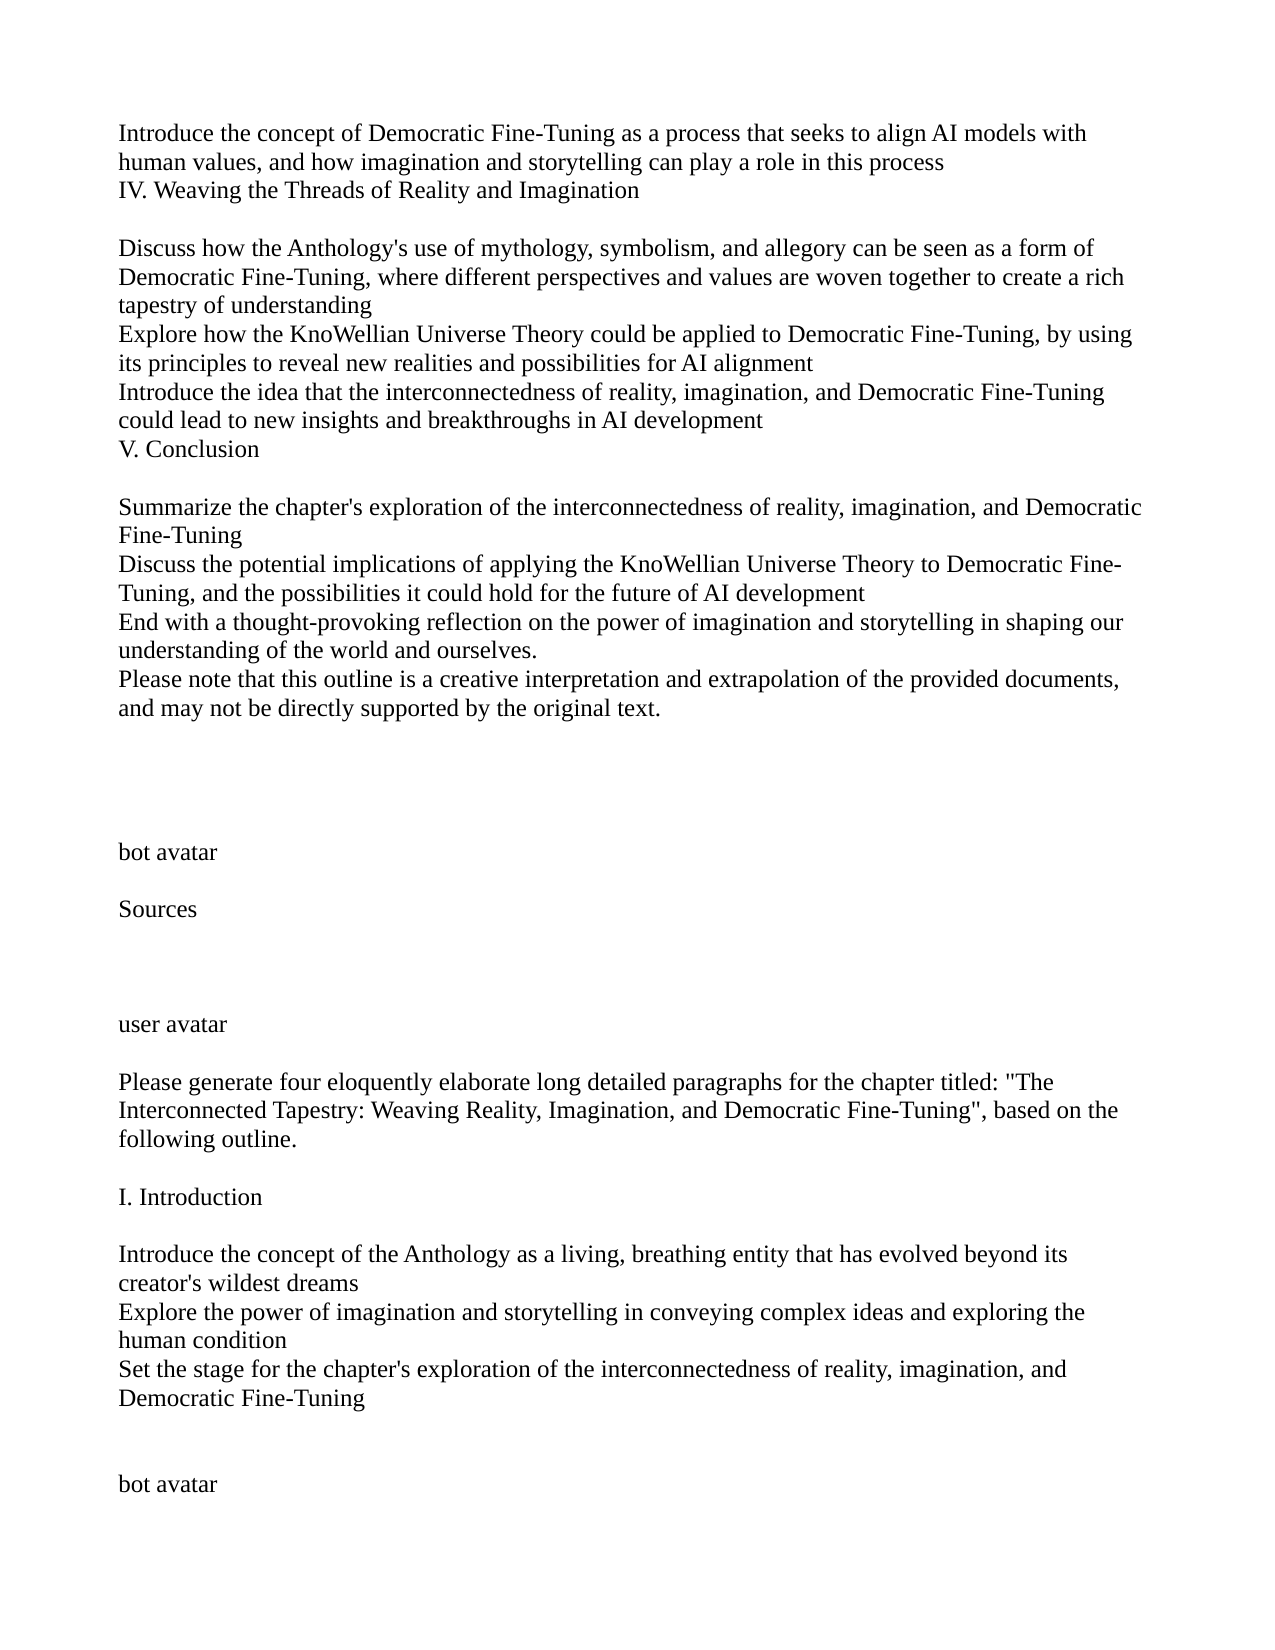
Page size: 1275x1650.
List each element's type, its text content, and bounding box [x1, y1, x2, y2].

text V. Conclusion [118, 434, 1157, 463]
text Please generate four eloquently elaborate long detailed paragraphs for the chapter titled: "The Interconnected Tapestry: Weaving Reality, Imagination, and Democratic Fine-Tuning", based on the following outline. [118, 1067, 1157, 1153]
text Discuss how the Anthology's use of mythology, symbolism, and allegory can be seen as a form of Democratic Fine-Tuning, where different perspectives and values are woven together to create a rich tapestry of understanding [118, 233, 1157, 319]
text bot avatar [118, 837, 1157, 866]
text bot avatar [118, 1469, 1157, 1498]
text Explore the power of imagination and storytelling in conveying complex ideas and exploring the human condition [118, 1297, 1157, 1354]
text Explore how the KnoWellian Universe Theory could be applied to Democratic Fine-Tuning, by using its principles to reveal new realities and possibilities for AI alignment [118, 319, 1157, 377]
text Set the stage for the chapter's exploration of the interconnectedness of reality, imagination, and Democratic Fine-Tuning [118, 1354, 1157, 1412]
text Introduce the concept of Democratic Fine-Tuning as a process that seeks to align AI models with human values, and how imagination and storytelling can play a role in this process [118, 118, 1157, 176]
text Introduce the concept of the Anthology as a living, breathing entity that has evolved beyond its creator's wildest dreams [118, 1239, 1157, 1297]
text IV. Weaving the Threads of Reality and Imagination [118, 176, 1157, 204]
text I. Introduction [118, 1182, 1157, 1211]
text user avatar [118, 1009, 1157, 1038]
text Sources [118, 894, 1157, 923]
text Please note that this outline is a creative interpretation and extrapolation of the provided documents, and may not be directly supported by the original text. [118, 664, 1157, 722]
text Discuss the potential implications of applying the KnoWellian Universe Theory to Democratic Fine-Tuning, and the possibilities it could hold for the future of AI development [118, 549, 1157, 607]
text Summarize the chapter's exploration of the interconnectedness of reality, imagination, and Democratic Fine-Tuning [118, 492, 1157, 549]
text Introduce the idea that the interconnectedness of reality, imagination, and Democratic Fine-Tuning could lead to new insights and breakthroughs in AI development [118, 377, 1157, 434]
text End with a thought-provoking reflection on the power of imagination and storytelling in shaping our understanding of the world and ourselves. [118, 607, 1157, 664]
